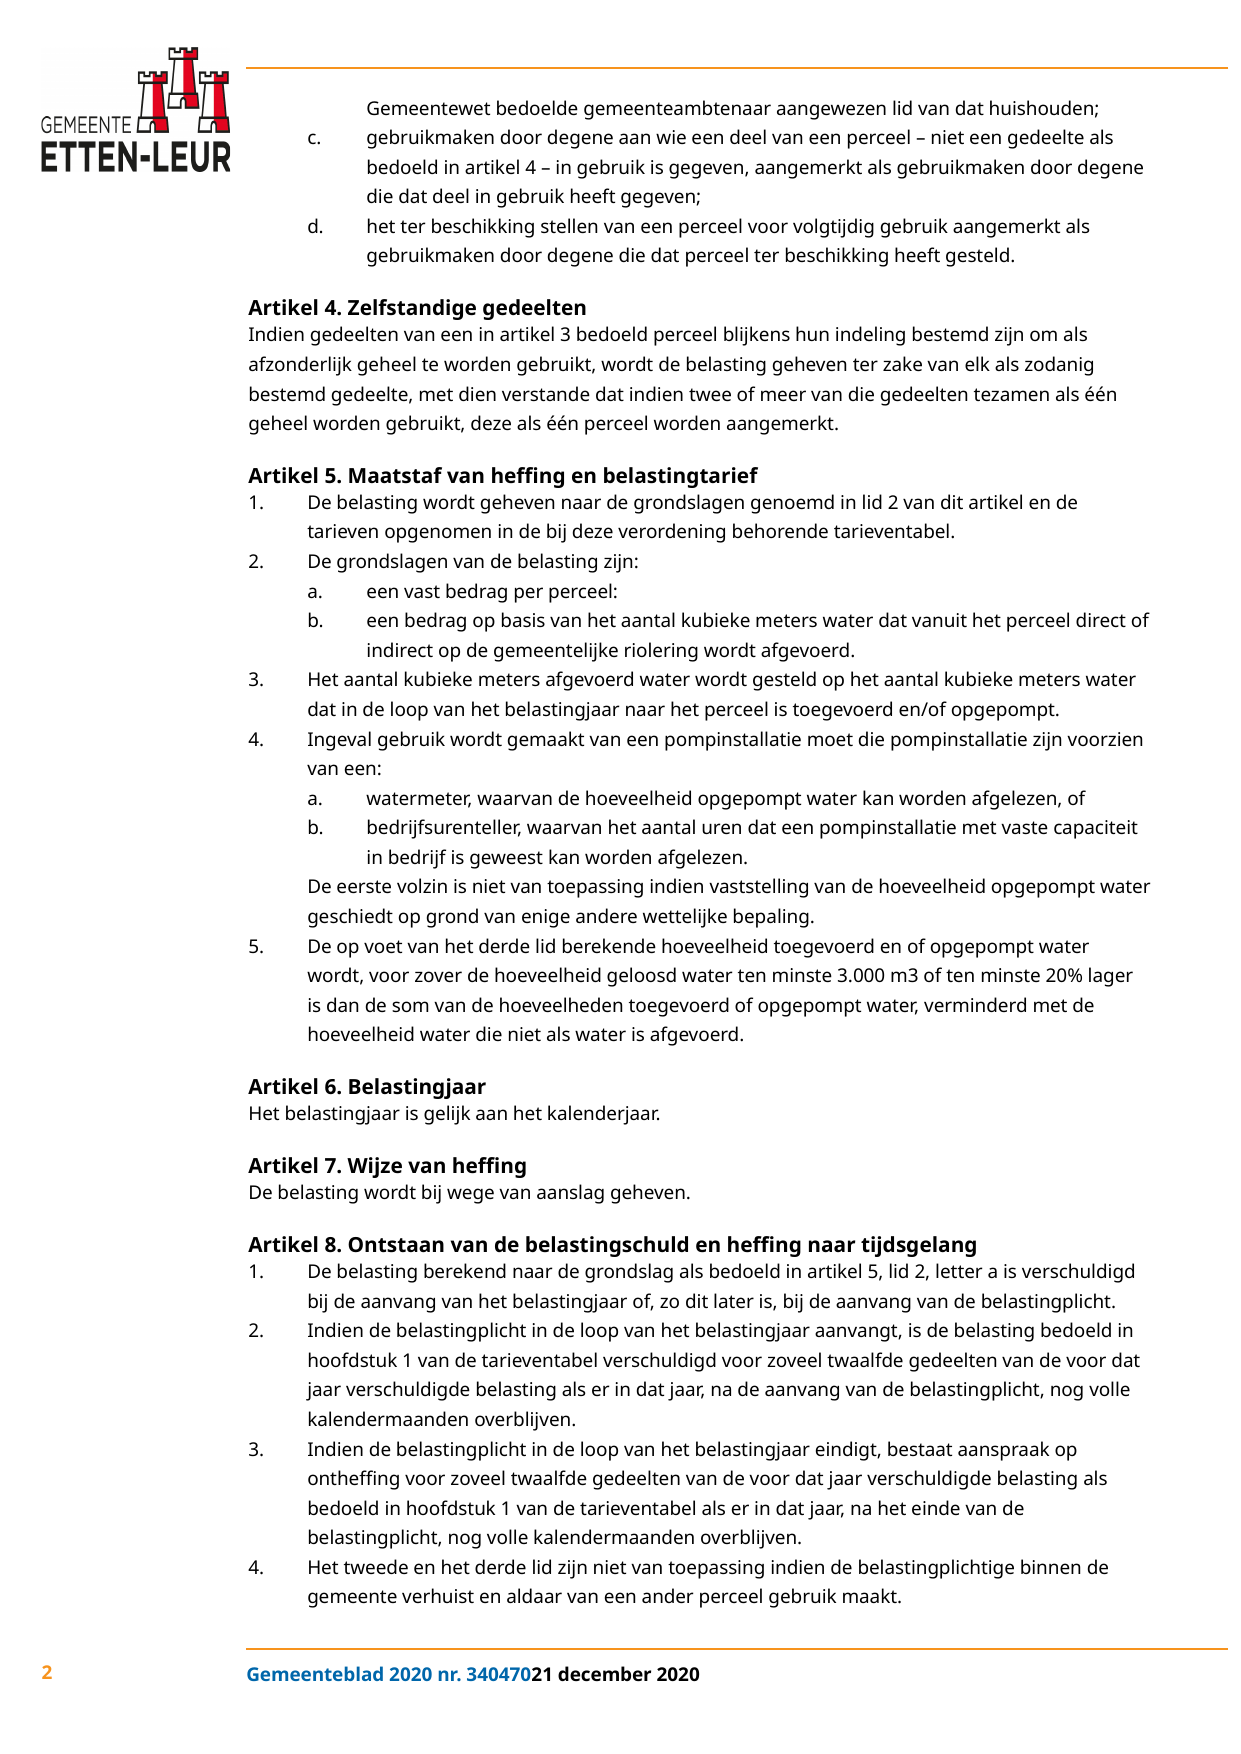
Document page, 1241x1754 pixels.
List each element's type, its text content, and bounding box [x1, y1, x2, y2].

list Indien de belastingplicht in de loop van het belastingjaar aanvangt, is de belasting bedoeld in hoofdstuk 1 van de tarieventabel verschuldigd voor zoveel twaalfde gedeelten van de voor dat jaar verschuldigde belasting als er in dat jaar, na de aanvang van de belastingplicht, nog volle kalendermaanden overblijven. [248, 1317, 1152, 1432]
text Artikel 5. Maatstaf van heffing en belastingtarief [248, 461, 1152, 489]
list een bedrag op basis van het aantal kubieke meters water dat vanuit het perceel direct of indirect op de gemeentelijke riolering wordt afgevoerd. [307, 607, 1152, 663]
list De belasting berekend naar de grondslag als bedoeld in artikel 5, lid 2, letter a is verschuldigd bij de aanvang van het belastingjaar of, zo dit later is, bij de aanvang van de belastingplicht. [248, 1258, 1152, 1313]
text Artikel 4. Zelfstandige gedeelten [248, 293, 1152, 322]
list Gemeentewet bedoelde gemeenteambtenaar aangewezen lid van dat huishouden; [307, 95, 1152, 121]
list Het aantal kubieke meters afgevoerd water wordt gesteld op het aantal kubieke meters water dat in de loop van het belastingjaar naar het perceel is toegevoerd en/of opgepompt. [248, 667, 1152, 722]
text Artikel 8. Ontstaan van de belastingschuld en heffing naar tijdsgelang [248, 1230, 1152, 1258]
picture [41, 47, 231, 172]
list De grondslagen van de belasting zijn: [248, 548, 1152, 574]
text Indien gedeelten van een in artikel 3 bedoeld perceel blijkens hun indeling bestemd zijn om als afzonderlijk geheel te worden gebruikt, wordt de belasting geheven ter zake van elk als zodanig bestemd gedeelte, met dien verstande dat indien twee of meer van die gedeelten tezamen als één geheel worden gebruikt, deze als één perceel worden aangemerkt. [248, 322, 1152, 436]
list Indien de belastingplicht in de loop van het belastingjaar eindigt, bestaat aanspraak op ontheffing voor zoveel twaalfde gedeelten van de voor dat jaar verschuldigde belasting als bedoeld in hoofdstuk 1 van de tarieventabel als er in dat jaar, na het einde van de belastingplicht, nog volle kalendermaanden overblijven. [248, 1436, 1152, 1550]
list De belasting wordt geheven naar de grondslagen genoemd in lid 2 van dit artikel en de tarieven opgenomen in de bij deze verordening behorende tarieventabel. [248, 489, 1152, 544]
list Ingeval gebruik wordt gemaakt van een pompinstallatie moet die pompinstallatie zijn voorzien van een: [248, 726, 1152, 781]
text Het belastingjaar is gelijk aan het kalenderjaar. [248, 1101, 1152, 1126]
text Artikel 7. Wijze van heffing [248, 1151, 1152, 1179]
list De eerste volzin is niet van toepassing indien vaststelling van de hoeveelheid opgepompt water geschiedt op grond van enige andere wettelijke bepaling. [248, 874, 1152, 929]
list De op voet van het derde lid berekende hoeveelheid toegevoerd en of opgepompt water wordt, voor zover de hoeveelheid geloosd water ten minste 3.000 m3 of ten minste 20% lager is dan de som van de hoeveelheden toegevoerd of opgepompt water, verminderd met de hoeveelheid water die niet als water is afgevoerd. [248, 933, 1152, 1047]
text De belasting wordt bij wege van aanslag geheven. [248, 1179, 1152, 1205]
list Het tweede en het derde lid zijn niet van toepassing indien de belastingplichtige binnen de gemeente verhuist en aldaar van een ander perceel gebruik maakt. [248, 1554, 1152, 1609]
list het ter beschikking stellen van een perceel voor volgtijdig gebruik aangemerkt als gebruikmaken door degene die dat perceel ter beschikking heeft gesteld. [307, 213, 1152, 268]
list een vast bedrag per perceel: [307, 578, 1152, 604]
list watermeter, waarvan de hoeveelheid opgepompt water kan worden afgelezen, of [307, 785, 1152, 811]
text Artikel 6. Belastingjaar [248, 1072, 1152, 1101]
list bedrijfsurenteller, waarvan het aantal uren dat een pompinstallatie met vaste capaciteit in bedrijf is geweest kan worden afgelezen. [307, 814, 1152, 870]
list gebruikmaken door degene aan wie een deel van een perceel – niet een gedeelte als bedoeld in artikel 4 – in gebruik is gegeven, aangemerkt als gebruikmaken door degene die dat deel in gebruik heeft gegeven; [307, 124, 1152, 209]
